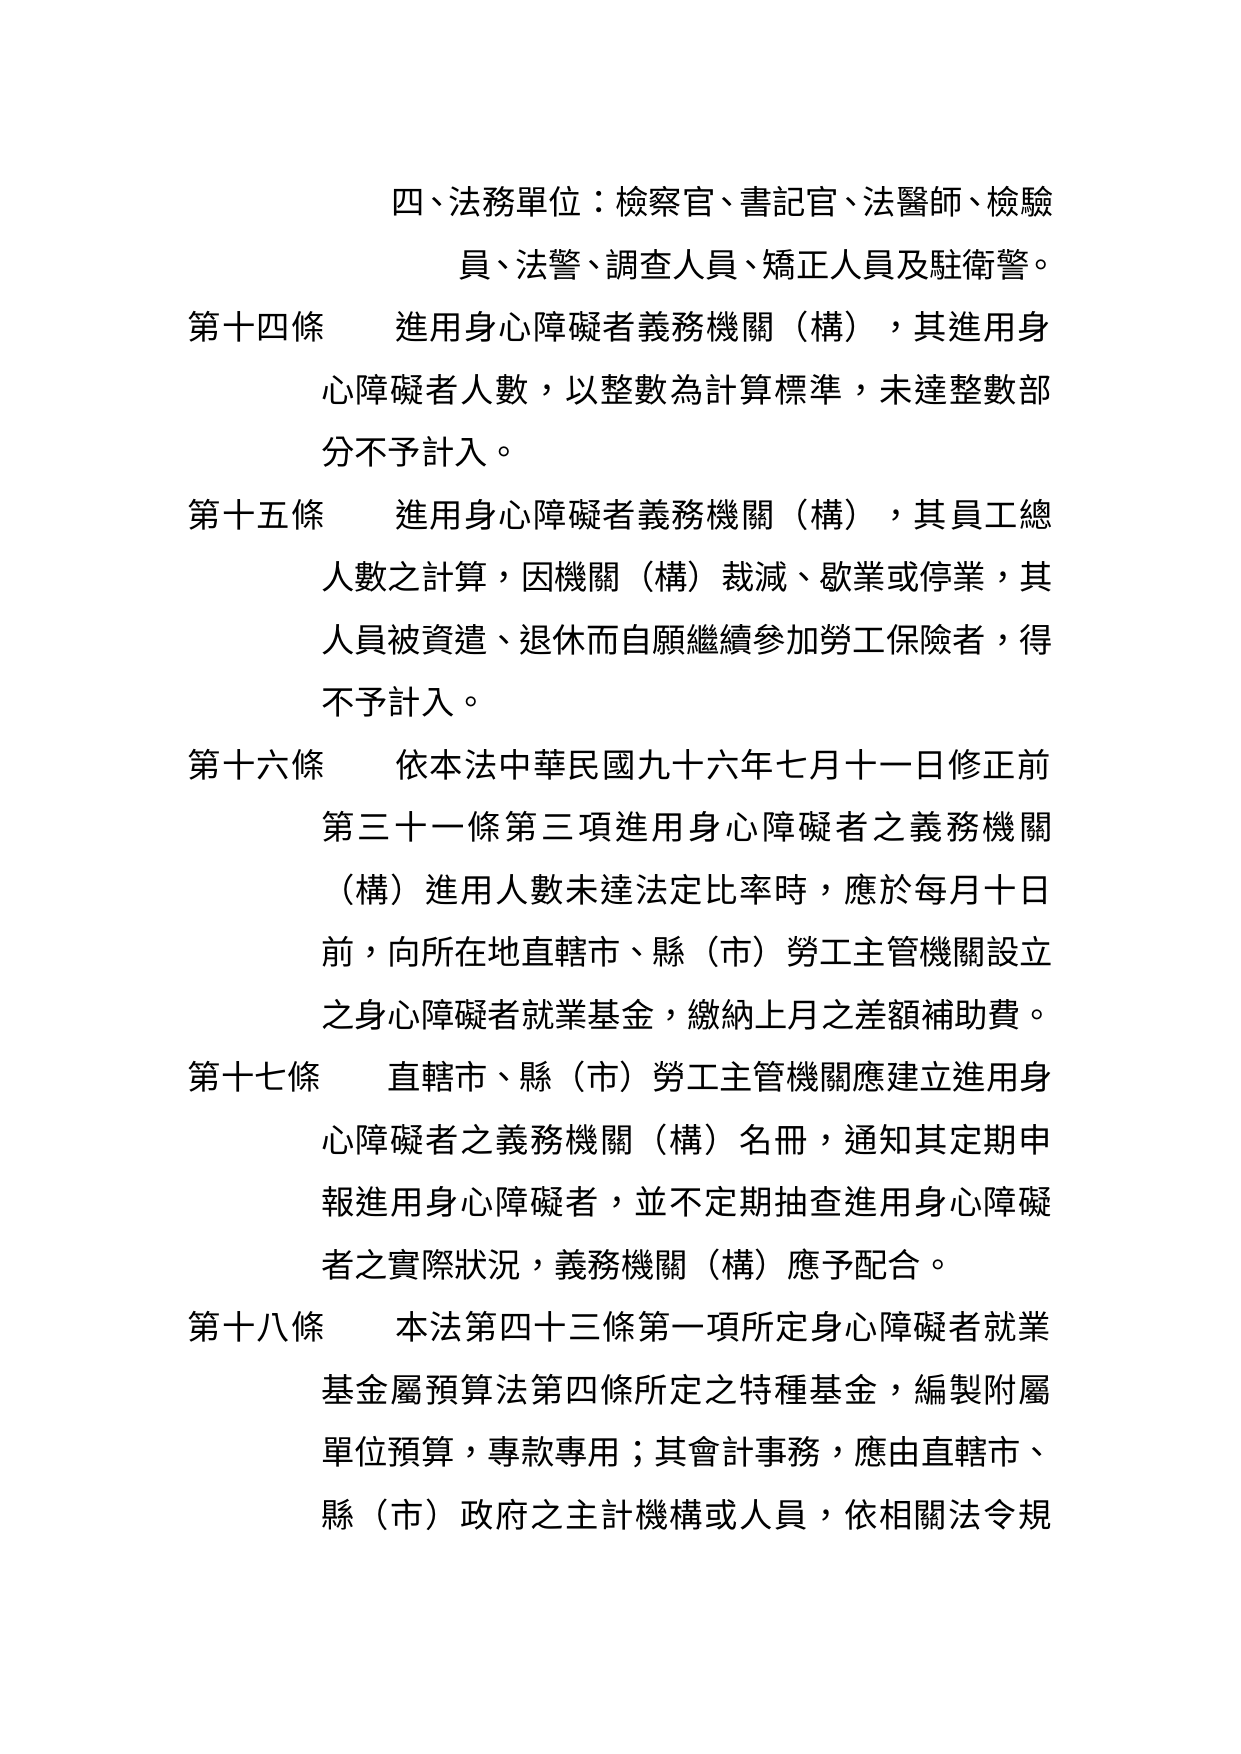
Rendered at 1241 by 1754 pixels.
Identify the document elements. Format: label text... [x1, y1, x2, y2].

text 四、法務單位：檢察官、書記官、法醫師、檢驗員、法警、調查人員、矯正人員及駐衛警。 [391, 164, 1053, 289]
text 第十四條 進用身心障礙者義務機關（構），其進用身心障礙者人數，以整數為計算標準，未達整數部分不予計入。 [187, 289, 1053, 477]
text 第十六條 依本法中華民國九十六年七月十一日修正前第三十一條第三項進用身心障礙者之義務機關（構）進用人數未達法定比率時，應於每月十日前，向所在地直轄市、縣（市）勞工主管機關設立之身心障礙者就業基金，繳納上月之差額補助費。 [187, 727, 1053, 1039]
text 第十八條 本法第四十三條第一項所定身心障礙者就業基金屬預算法第四條所定之特種基金，編製附屬單位預算，專款專用；其會計事務，應由直轄市、縣（市）政府之主計機構或人員，依相關法令規 [187, 1289, 1053, 1539]
text 第十五條 進用身心障礙者義務機關（構），其員工總人數之計算，因機關（構）裁減、歇業或停業，其人員被資遣、退休而自願繼續參加勞工保險者，得不予計入。 [187, 477, 1053, 727]
text 第十七條 直轄市、縣（市）勞工主管機關應建立進用身心障礙者之義務機關（構）名冊，通知其定期申報進用身心障礙者，並不定期抽查進用身心障礙者之實際狀況，義務機關（構）應予配合。 [187, 1039, 1053, 1289]
